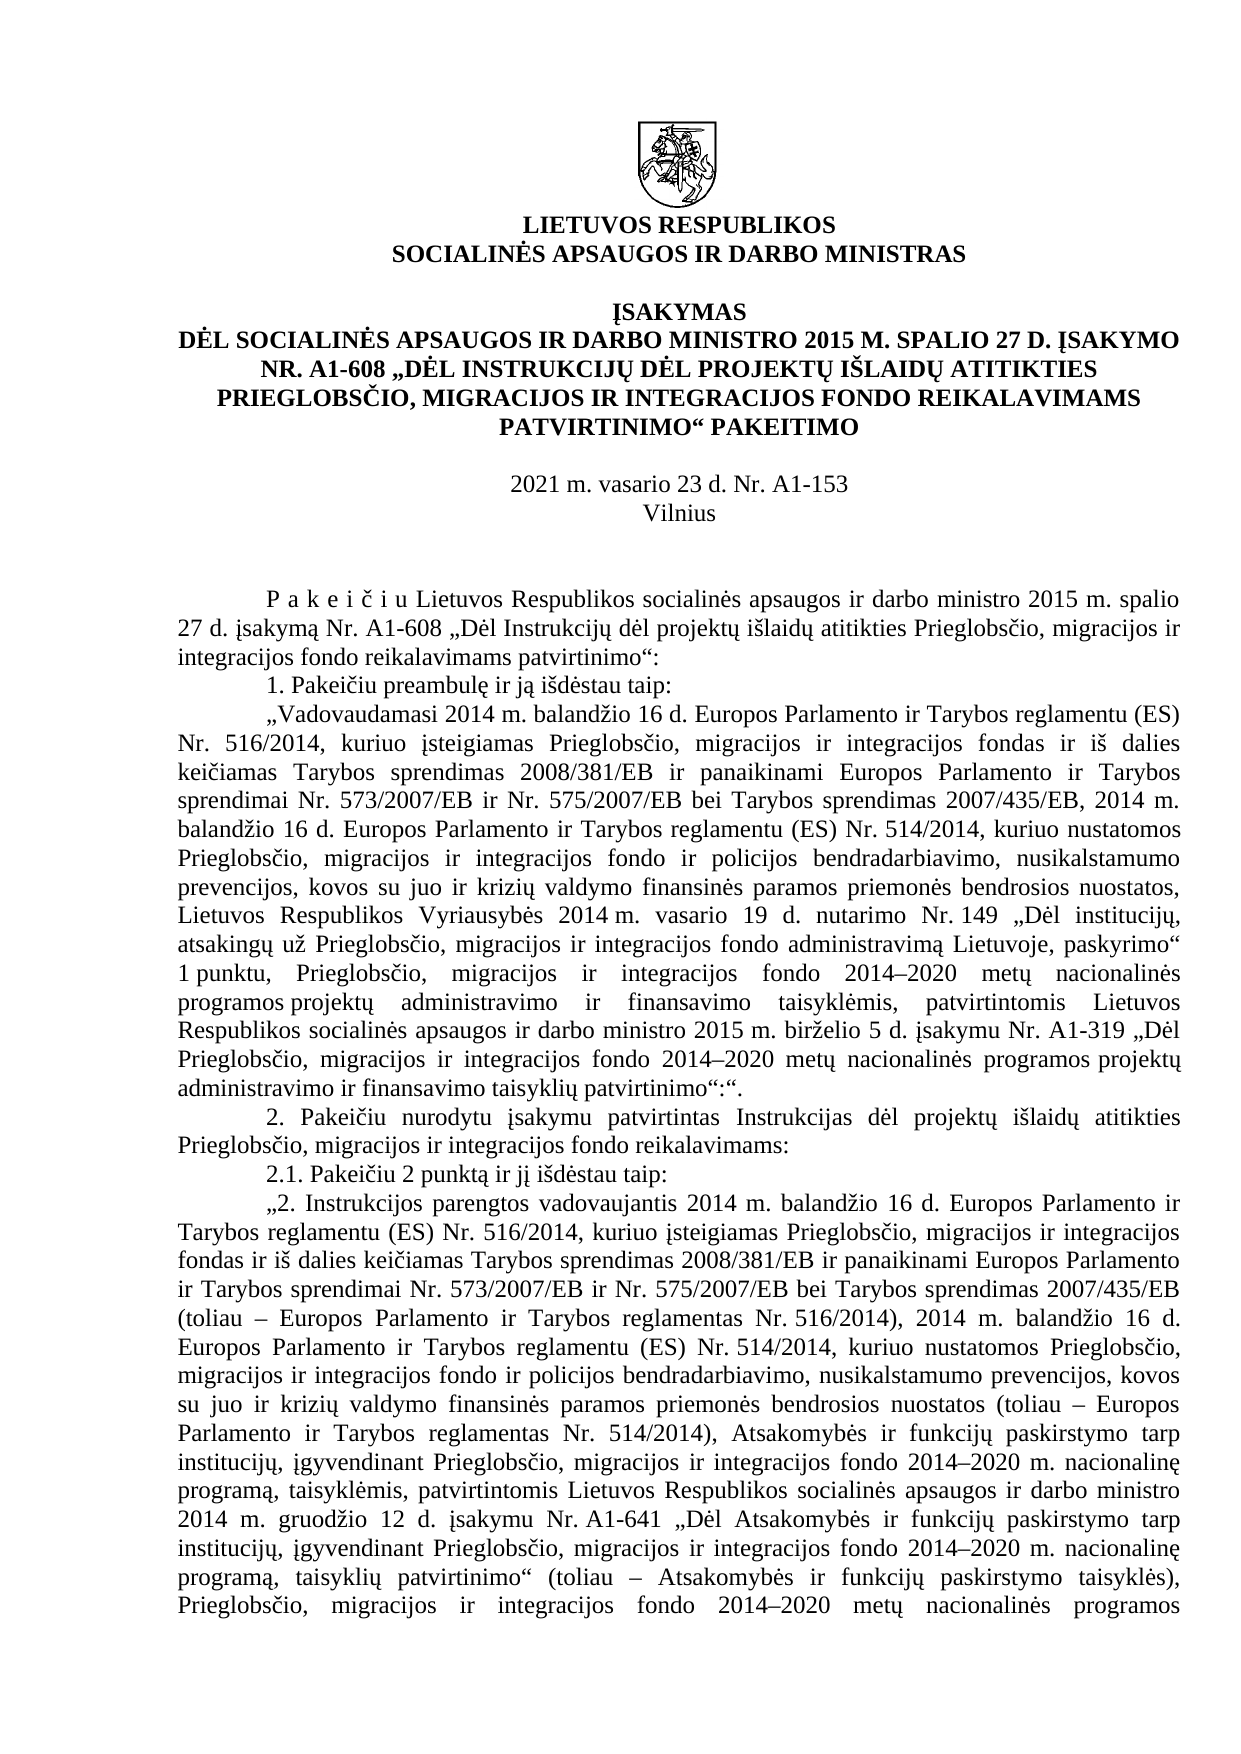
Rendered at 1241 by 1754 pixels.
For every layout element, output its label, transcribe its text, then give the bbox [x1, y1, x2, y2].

text DĖL SOCIALINĖS APSAUGOS IR DARBO MINISTRO 2015 M. SPALIO 27 D. ĮSAKYMO NR. A1-608 „DĖL INSTRUKCIJŲ DĖL PROJEKTŲ IŠLAIDŲ ATITIKTIES PRIEGLOBSČIO, MIGRACIJOS IR INTEGRACIJOS FONDO REIKALAVIMAMS PATVIRTINIMO“ PAKEITIMO [177, 325, 1181, 440]
text LIETUVOS RESPUBLIKOS [177, 210, 1181, 239]
text SOCIALINĖS APSAUGOS IR DARBO MINISTRAS [177, 239, 1181, 268]
text P a k e i č i u Lietuvos Respublikos socialinės apsaugos ir darbo ministro 2015 m. spalio 27 d. įsakymą Nr. A1-608 „Dėl Instrukcijų dėl projektų išlaidų atitikties Prieglobsčio, migracijos ir integracijos fondo reikalavimams patvirtinimo“: [177, 584, 1181, 670]
text 1. Pakeičiu preambulę ir ją išdėstau taip: [177, 670, 1181, 699]
text „2. Instrukcijos parengtos vadovaujantis 2014 m. balandžio 16 d. Europos Parlamento ir Tarybos reglamentu (ES) Nr. 516/2014, kuriuo įsteigiamas Prieglobsčio, migracijos ir integracijos fondas ir iš dalies keičiamas Tarybos sprendimas 2008/381/EB ir panaikinami Europos Parlamento ir Tarybos sprendimai Nr. 573/2007/EB ir Nr. 575/2007/EB bei Tarybos sprendimas 2007/435/EB (toliau – Europos Parlamento ir Tarybos reglamentas Nr. 516/2014), 2014 m. balandžio 16 d. Europos Parlamento ir Tarybos reglamentu (ES) Nr. 514/2014, kuriuo nustatomos Prieglobsčio, migracijos ir integracijos fondo ir policijos bendradarbiavimo, nusikalstamumo prevencijos, kovos su juo ir krizių valdymo finansinės paramos priemonės bendrosios nuostatos (toliau – Europos Parlamento ir Tarybos reglamentas Nr. 514/2014), Atsakomybės ir funkcijų paskirstymo tarp institucijų, įgyvendinant Prieglobsčio, migracijos ir integracijos fondo 2014–2020 m. nacionalinę programą, taisyklėmis, patvirtintomis Lietuvos Respublikos socialinės apsaugos ir darbo ministro 2014 m. gruodžio 12 d. įsakymu Nr. A1-641 „Dėl Atsakomybės ir funkcijų paskirstymo tarp institucijų, įgyvendinant Prieglobsčio, migracijos ir integracijos fondo 2014–2020 m. nacionalinę programą, taisyklių patvirtinimo“ (toliau – Atsakomybės ir funkcijų paskirstymo taisyklės), Prieglobsčio, migracijos ir integracijos fondo 2014–2020 metų nacionalinės programos [177, 1188, 1181, 1619]
text 2.1. Pakeičiu 2 punktą ir jį išdėstau taip: [177, 1159, 1181, 1188]
text Vilnius [177, 498, 1181, 527]
text ĮSAKYMAS [177, 297, 1181, 325]
text 2021 m. vasario 23 d. Nr. A1-153 [177, 469, 1181, 498]
text „Vadovaudamasi 2014 m. balandžio 16 d. Europos Parlamento ir Tarybos reglamentu (ES) Nr. 516/2014, kuriuo įsteigiamas Prieglobsčio, migracijos ir integracijos fondas ir iš dalies keičiamas Tarybos sprendimas 2008/381/EB ir panaikinami Europos Parlamento ir Tarybos sprendimai Nr. 573/2007/EB ir Nr. 575/2007/EB bei Tarybos sprendimas 2007/435/EB, 2014 m. balandžio 16 d. Europos Parlamento ir Tarybos reglamentu (ES) Nr. 514/2014, kuriuo nustatomos Prieglobsčio, migracijos ir integracijos fondo ir policijos bendradarbiavimo, nusikalstamumo prevencijos, kovos su juo ir krizių valdymo finansinės paramos priemonės bendrosios nuostatos, Lietuvos Respublikos Vyriausybės 2014 m. vasario 19 d. nutarimo Nr. 149 „Dėl institucijų, atsakingų už Prieglobsčio, migracijos ir integracijos fondo administravimą Lietuvoje, paskyrimo“ 1 punktu, Prieglobsčio, migracijos ir integracijos fondo 2014–2020 metų nacionalinės programos projektų administravimo ir finansavimo taisyklėmis, patvirtintomis Lietuvos Respublikos socialinės apsaugos ir darbo ministro 2015 m. birželio 5 d. įsakymu Nr. A1-319 „Dėl Prieglobsčio, migracijos ir integracijos fondo 2014–2020 metų nacionalinės programos projektų administravimo ir finansavimo taisyklių patvirtinimo“:“. [177, 699, 1181, 1102]
text 2. Pakeičiu nurodytu įsakymu patvirtintas Instrukcijas dėl projektų išlaidų atitikties Prieglobsčio, migracijos ir integracijos fondo reikalavimams: [177, 1102, 1181, 1159]
